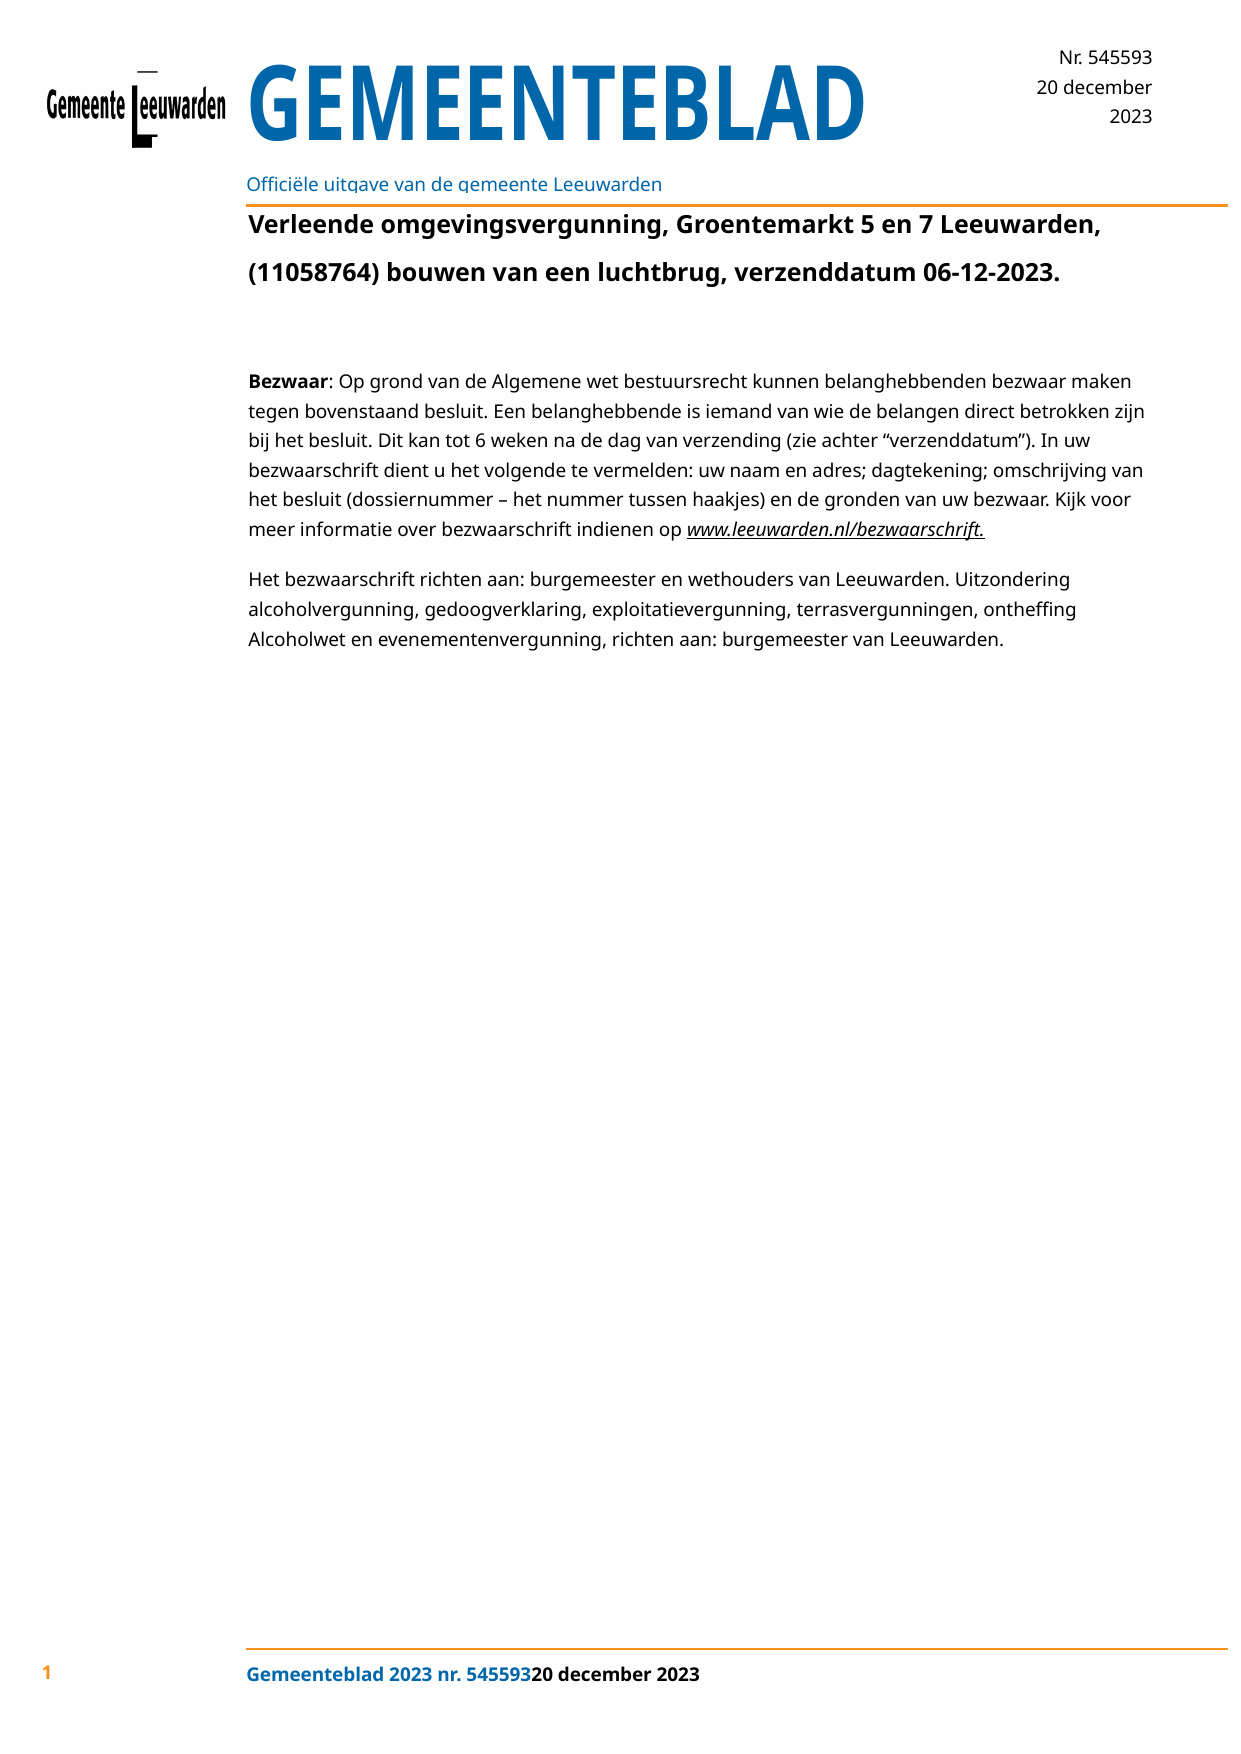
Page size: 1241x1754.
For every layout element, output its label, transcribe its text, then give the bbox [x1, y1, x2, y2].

text Bezwaar: Op grond van de Algemene wet bestuursrecht kunnen belanghebbenden bezwaar maken tegen bovenstaand besluit. Een belanghebbende is iemand van wie de belangen direct betrokken zijn bij het besluit. Dit kan tot 6 weken na de dag van verzending (zie achter “verzenddatum”). In uw bezwaarschrift dient u het volgende te vermelden: uw naam en adres; dagtekening; omschrijving van het besluit (dossiernummer – het nummer tussen haakjes) en de gronden van uw bezwaar. Kijk voor meer informatie over bezwaarschrift indienen op www.leeuwarden.nl/bezwaarschrift. [248, 368, 1152, 542]
text Verleende omgevingsvergunning, Groentemarkt 5 en 7 Leeuwarden, (11058764) bouwen van een luchtbrug, verzenddatum 06-12-2023. [248, 207, 1152, 288]
picture [41, 47, 231, 172]
text Het bezwaarschrift richten aan: burgemeester en wethouders van Leeuwarden. Uitzondering alcoholvergunning, gedoogverklaring, exploitatievergunning, terrasvergunningen, ontheffing Alcoholwet en evenementenvergunning, richten aan: burgemeester van Leeuwarden. [248, 567, 1152, 652]
